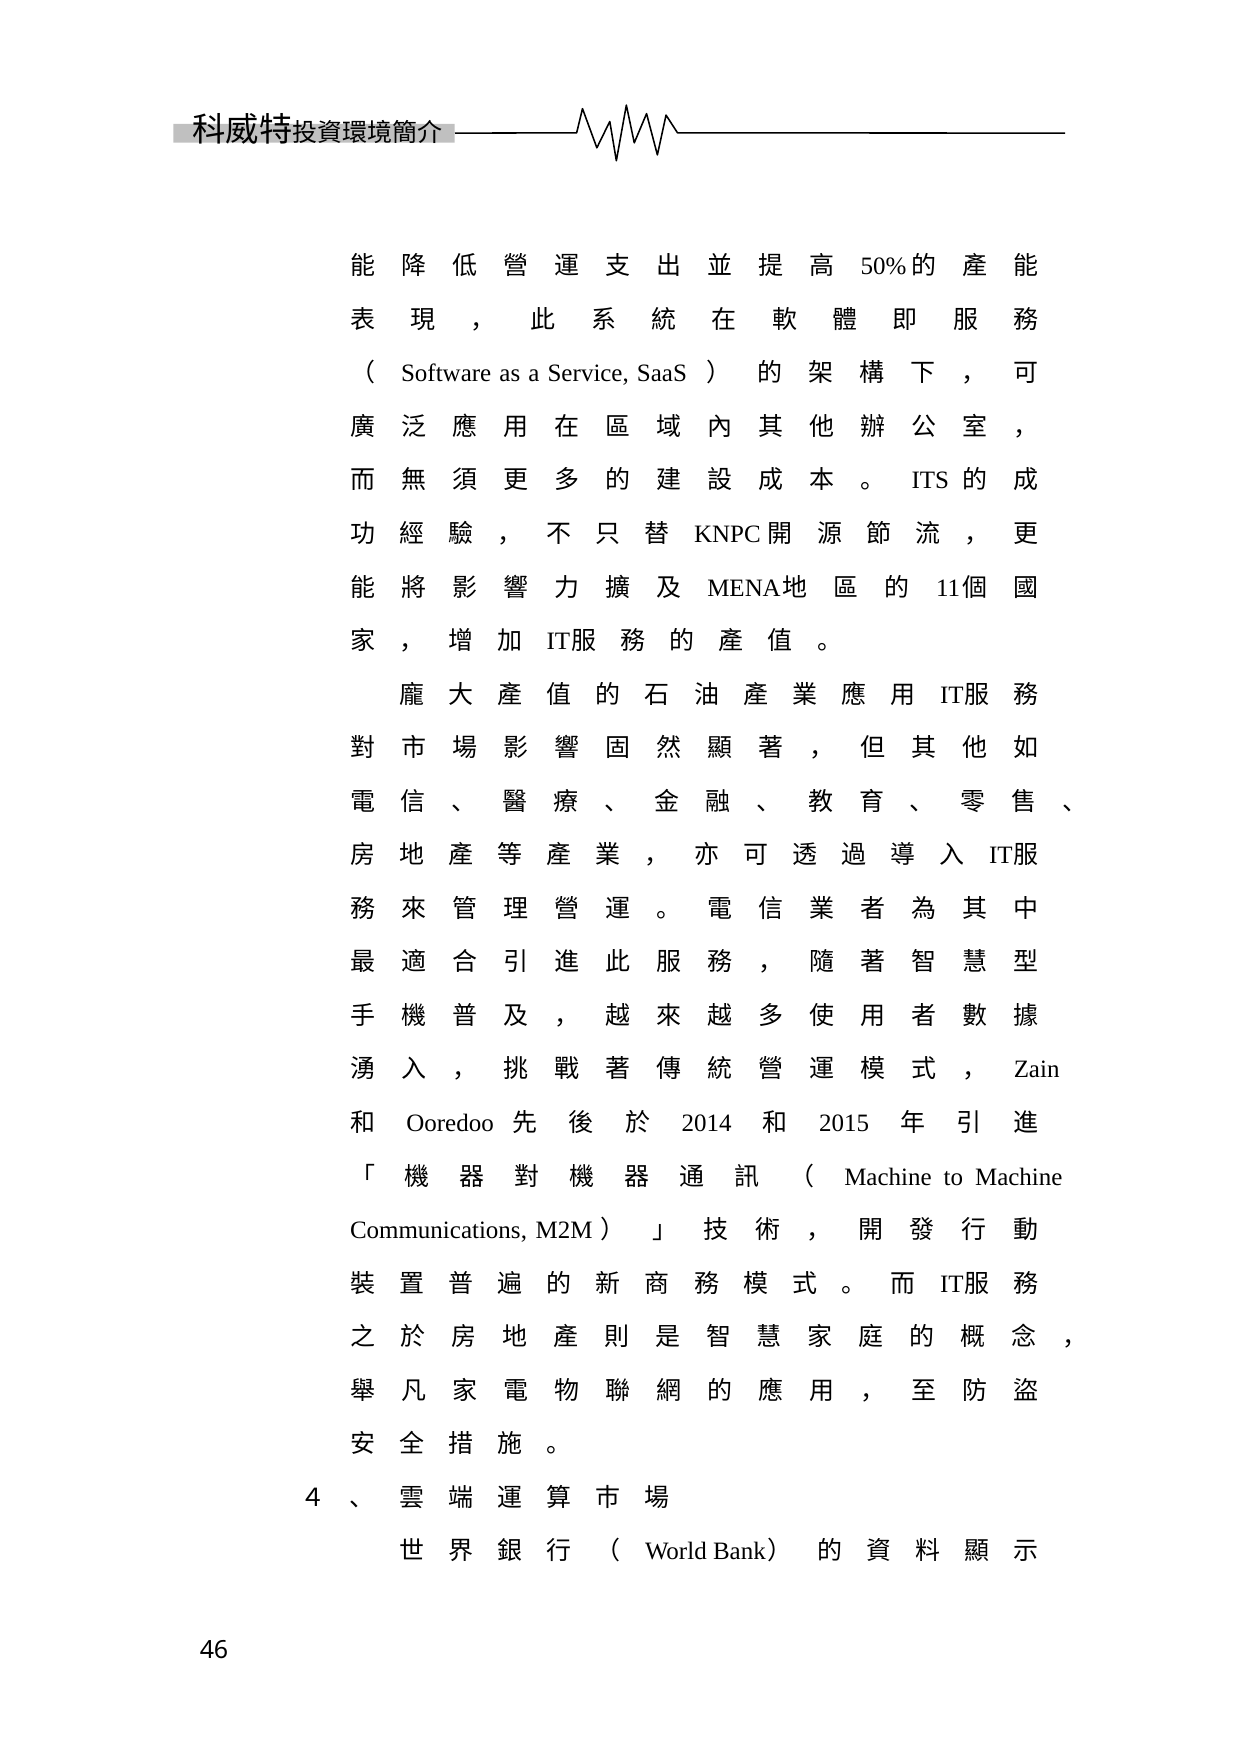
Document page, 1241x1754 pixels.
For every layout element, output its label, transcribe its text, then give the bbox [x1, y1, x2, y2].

text ４、雲端運算市場 [276, 1469, 1063, 1522]
text 龐大產值的石油產業應用IT服務對市場影響固然顯著，但其他如電信、醫療、金融、教育、零售、房地產等產業，亦可透過導入IT服務來管理營運。電信業者為其中最適合引進此服務，隨著智慧型手機普及，越來越多使用者數據湧入，挑戰著傳統營運模式，Zain和Ooredoo先後於2014和2015年引進「機器對機器通訊（Machine to Machine Communications, M2M）」技術，開發行動裝置普遍的新商務模式。而IT服務之於房地產則是智慧家庭的概念，舉凡家電物聯網的應用，至防盜安全措施。 [325, 666, 1063, 1469]
text 世界銀行（World Bank）的資料顯示科威特為中東暨北非（MENA）地區伺服器數量前3多的國家，然這些設備現並未應用於雲端運算產業，科國最大的技術問題並非硬體，而是網路安全因素。目前業者進入市場的方式多以與特定公司合作，如2009年National Bank of Kuwait成為最早的使用者之一、2012年VIVA與HP簽訂3年合約、2013年Kuwait Airways使用Microsoft各項服務、2015年Kuwait Credit Bank選擇Cisco的平台。2015年IBM攜手科國IT服務公司United Business Group（UBG），推出訂閱式混和雲平台，降低進入障礙，讓雲端技術能以較低的價格更契合當地廠商。 [325, 1522, 1063, 1576]
text 能降低營運支出並提高50%的產能表現，此系統在軟體即服務（Software as a Service, SaaS）的架構下，可廣泛應用在區域內其他辦公室，而無須更多的建設成本。ITS的成功經驗，不只替KNPC開源節流，更能將影響力擴及MENA地區的11個國家，增加IT服務的產值。 [325, 237, 1063, 666]
